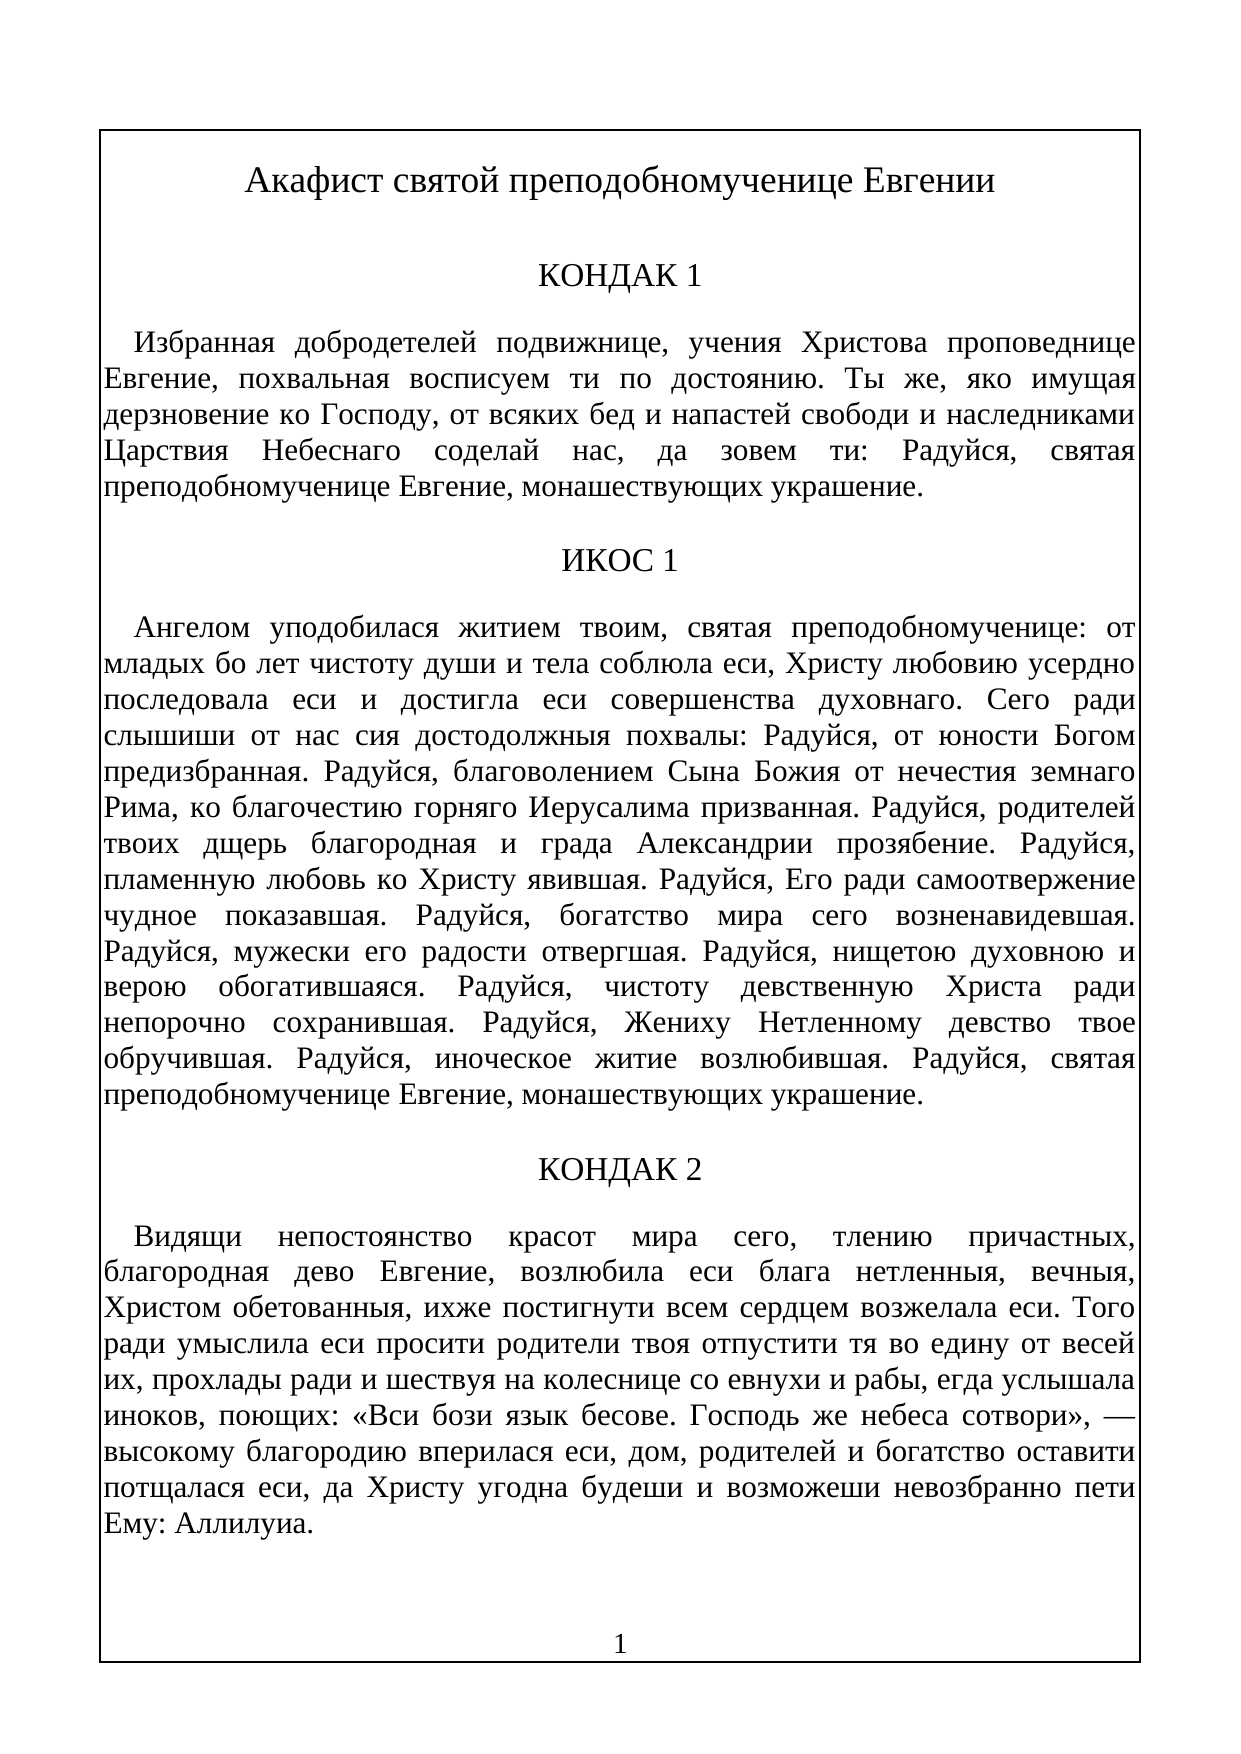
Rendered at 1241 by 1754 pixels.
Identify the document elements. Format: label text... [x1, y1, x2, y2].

subtitle КОНДАК 2 [103, 1149, 1137, 1187]
text Избранная добродетелей подвижнице, учения Христова проповеднице Евгение, похвальная восписуем ти по достоянию. Ты же, яко имущая дерзновение ко Господу, от всяких бед и напастей свободи и наследниками Царствия Небеснаго соделай нас, да зовем ти: Радуйся, святая преподобномученице Евгение, монашествующих украшение. [103, 323, 1137, 503]
text Ангелом уподобилася житием твоим, святая преподобномученице: от младых бо лет чистоту души и тела соблюла еси, Христу любовию усердно последовала еси и достигла еси совершенства духовнаго. Сего ради слышиши от нас сия достодолжныя похвалы: Радуйся, от юности Богом предизбранная. Радуйся, благоволением Сына Божия от нечестия земнаго Рима, ко благочестию горняго Иерусалима призванная. Радуйся, родителей твоих дщерь благородная и града Александрии прозябение. Радуйся, пламенную любовь ко Христу явившая. Радуйся, Его ради самоотвержение чудное показавшая. Радуйся, богатство мира сего возненавидевшая. Радуйся, мужески его радости отвергшая. Радуйся, нищетою духовною и верою обогатившаяся. Радуйся, чистоту девственную Христа ради непорочно сохранившая. Радуйся, Жениху Нетленному девство твое обручившая. Радуйся, иноческое житие возлюбившая. Радуйся, святая преподобномученице Евгение, монашествующих украшение. [103, 608, 1137, 1111]
subtitle ИКОС 1 [103, 541, 1137, 579]
text Видящи непостоянство красот мира сего, тлению причастных, благородная дево Евгение, возлюбила еси блага нетленныя, вечныя, Христом обетованныя, ихже постигнути всем сердцем возжелала еси. Того ради умыслила еси просити родители твоя отпустити тя во едину от весей их, прохлады ради и шествуя на колеснице со евнухи и рабы, егда услышала иноков, поющих: «Вси бози язык бесове. Господь же небеса сотвори», — высокому благородию вперилася еси, дом, родителей и богатство оставити потщалася еси, да Христу угодна будеши и возможеши невозбранно пети Ему: Аллилуиа. [103, 1217, 1137, 1540]
subtitle Акафист святой преподобномученице Евгении [103, 158, 1137, 201]
subtitle КОНДАК 1 [103, 256, 1137, 294]
